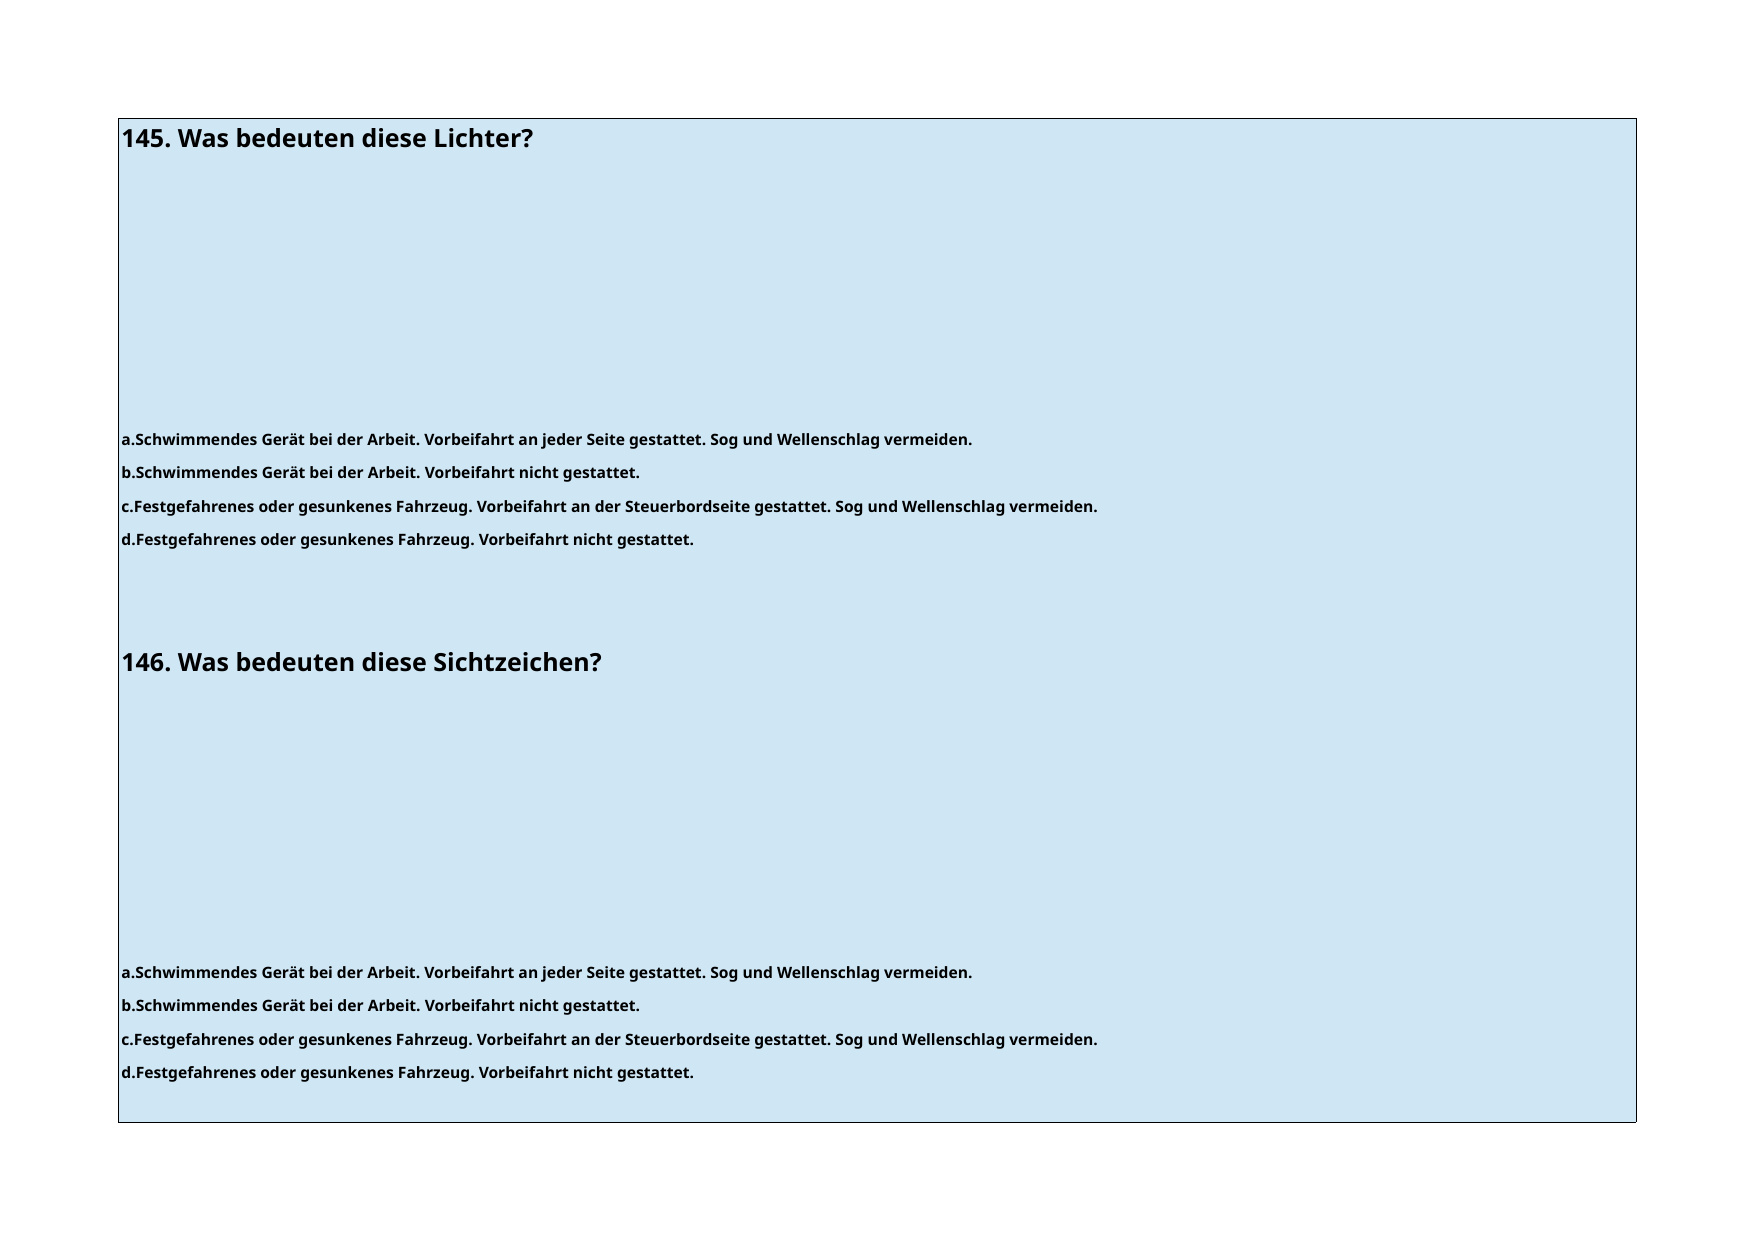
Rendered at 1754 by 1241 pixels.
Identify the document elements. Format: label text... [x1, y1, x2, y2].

list Festgefahrenes oder gesunkenes Fahrzeug. Vorbeifahrt an der Steuerbordseite gestattet. Sog und Wellenschlag vermeiden. [121, 496, 1633, 517]
text 146. Was bedeuten diese Sichtzeichen? [121, 645, 1633, 679]
list Schwimmendes Gerät bei der Arbeit. Vorbeifahrt nicht gestattet. [121, 462, 1633, 483]
list Festgefahrenes oder gesunkenes Fahrzeug. Vorbeifahrt nicht gestattet. [121, 529, 1633, 550]
text 145. Was bedeuten diese Lichter? [121, 121, 1633, 155]
list Schwimmendes Gerät bei der Arbeit. Vorbeifahrt an jeder Seite gestattet. Sog und Wellenschlag vermeiden. [121, 962, 1633, 983]
list Schwimmendes Gerät bei der Arbeit. Vorbeifahrt nicht gestattet. [121, 995, 1633, 1016]
list Festgefahrenes oder gesunkenes Fahrzeug. Vorbeifahrt nicht gestattet. [121, 1062, 1633, 1083]
list Schwimmendes Gerät bei der Arbeit. Vorbeifahrt an jeder Seite gestattet. Sog und Wellenschlag vermeiden. [121, 429, 1633, 450]
list Festgefahrenes oder gesunkenes Fahrzeug. Vorbeifahrt an der Steuerbordseite gestattet. Sog und Wellenschlag vermeiden. [121, 1029, 1633, 1050]
